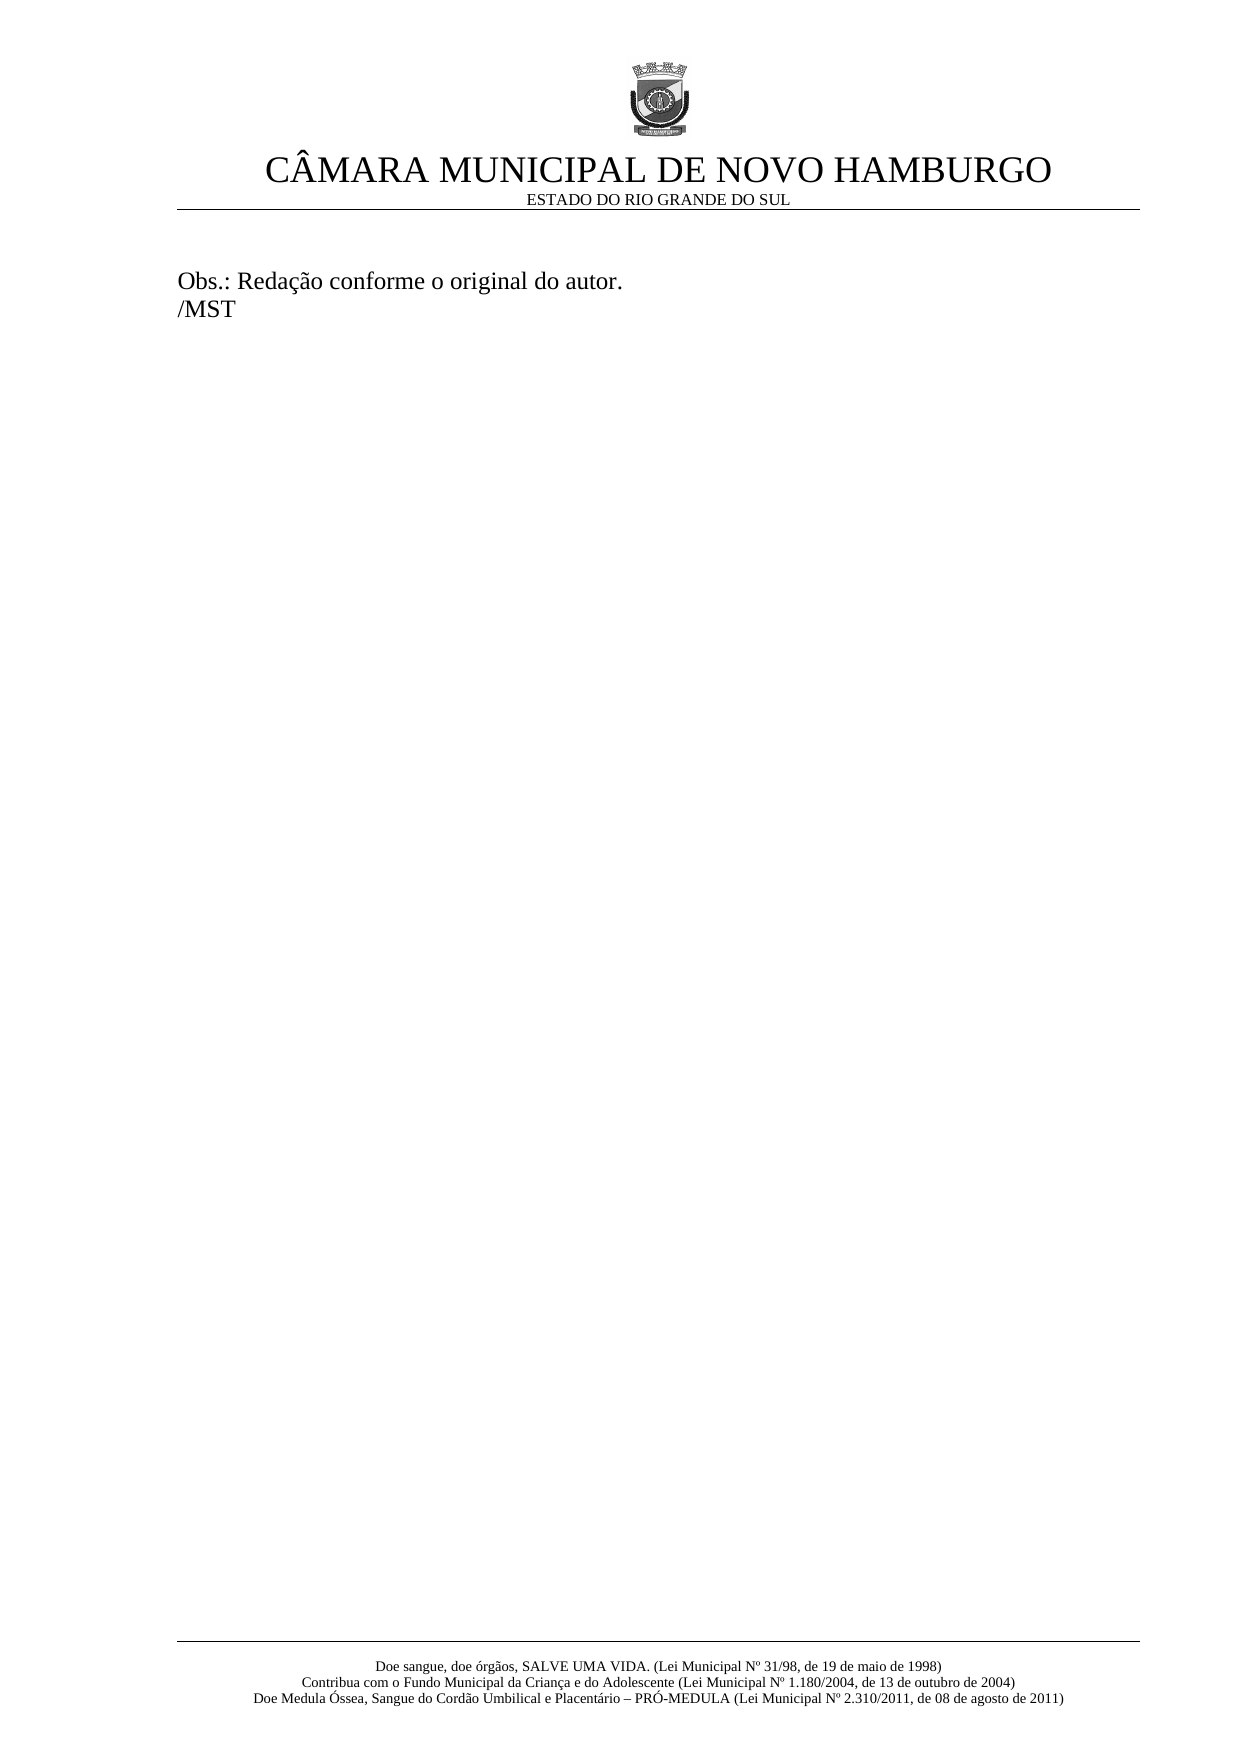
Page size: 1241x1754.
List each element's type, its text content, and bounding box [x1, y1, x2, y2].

text Obs.: Redação conforme o original do autor. [177, 267, 1140, 295]
text /MST [177, 295, 1140, 323]
